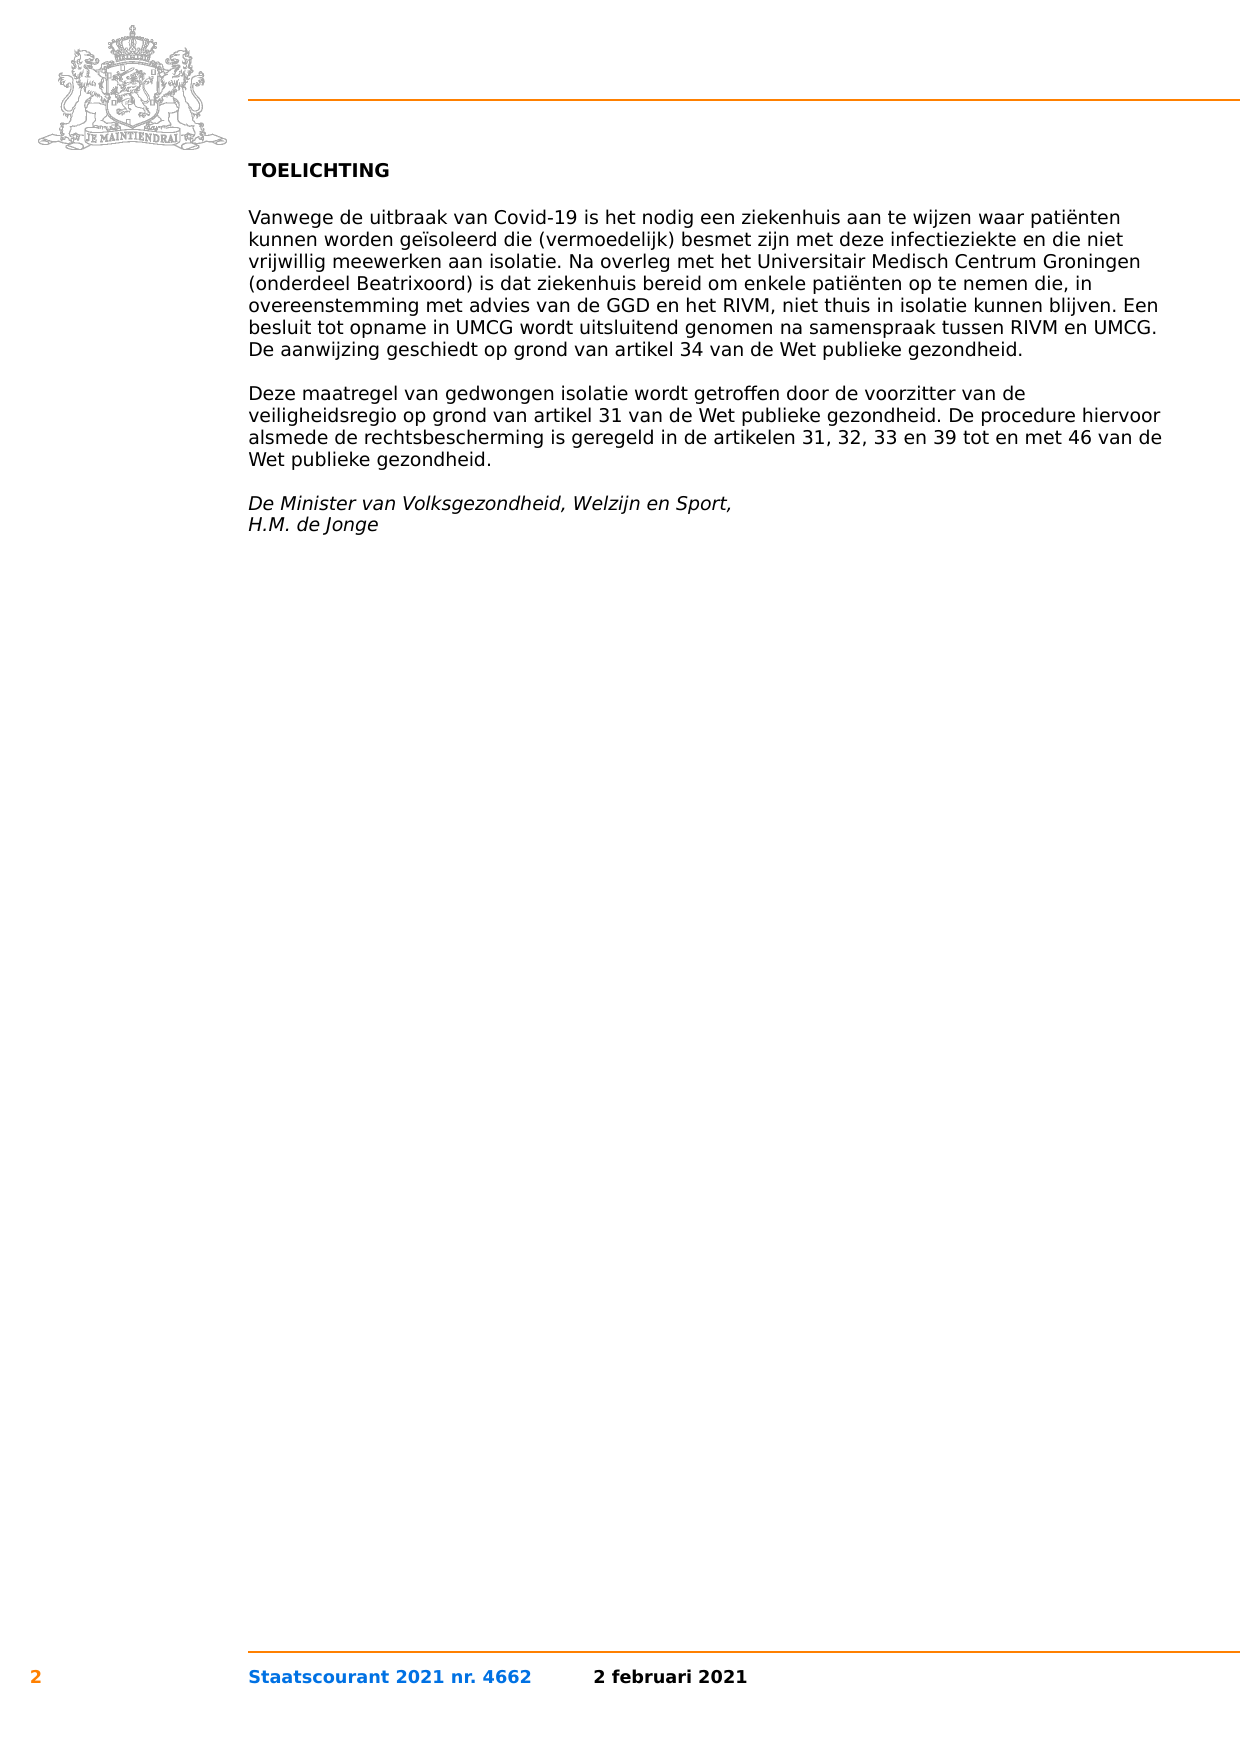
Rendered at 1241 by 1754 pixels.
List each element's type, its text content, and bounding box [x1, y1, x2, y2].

text Vanwege de uitbraak van Covid-19 is het nodig een ziekenhuis aan te wijzen waar patiënten kunnen worden geïsoleerd die (vermoedelijk) besmet zijn met deze infectieziekte en die niet vrijwillig meewerken aan isolatie. Na overleg met het Universitair Medisch Centrum Groningen (onderdeel Beatrixoord) is dat ziekenhuis bereid om enkele patiënten op te nemen die, in overeenstemming met advies van de GGD en het RIVM, niet thuis in isolatie kunnen blijven. Een besluit tot opname in UMCG wordt uitsluitend genomen na samenspraak tussen RIVM en UMCG. De aanwijzing geschiedt op grond van artikel 34 van de Wet publieke gezondheid. [248, 207, 1163, 361]
text Deze maatregel van gedwongen isolatie wordt getroffen door de voorzitter van de veiligheidsregio op grond van artikel 31 van de Wet publieke gezondheid. De procedure hiervoor alsmede de rechtsbescherming is geregeld in de artikelen 31, 32, 33 en 39 tot en met 46 van de Wet publieke gezondheid. [248, 383, 1163, 471]
subtitle TOELICHTING [248, 160, 1163, 182]
text De Minister van Volksgezondheid, Welzijn en Sport, H.M. de Jonge [248, 492, 1163, 536]
picture [38, 25, 227, 150]
